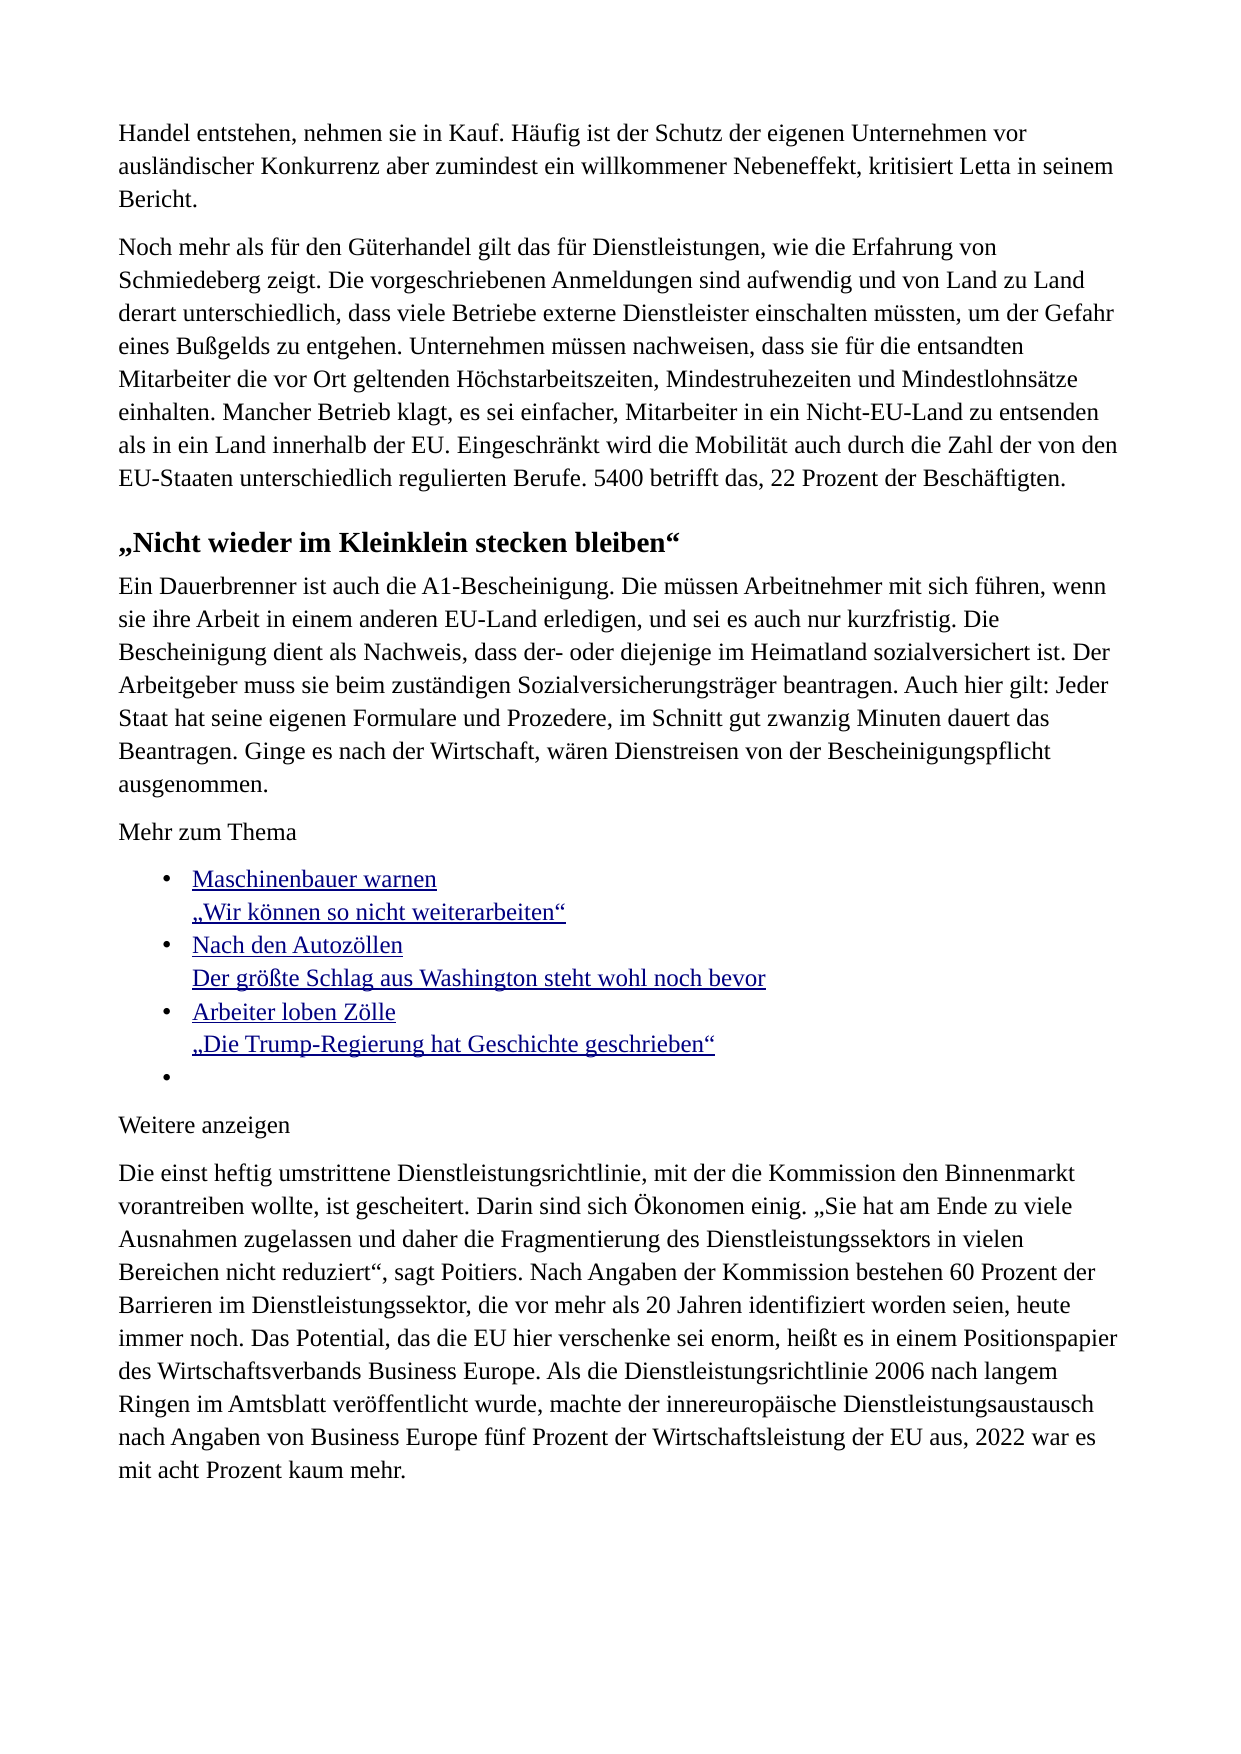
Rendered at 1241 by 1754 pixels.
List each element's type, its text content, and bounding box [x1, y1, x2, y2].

text Ein Dauerbrenner ist auch die A1-Bescheinigung. Die müssen Arbeitnehmer mit sich führen, wenn sie ihre Arbeit in einem anderen EU-Land erledigen, und sei es auch nur kurzfristig. Die Bescheinigung dient als Nachweis, dass der- oder diejenige im Heimatland sozialversichert ist. Der Arbeitgeber muss sie beim zuständigen Sozialversicherungsträger beantragen. Auch hier gilt: Jeder Staat hat seine eigenen Formulare und Prozedere, im Schnitt gut zwanzig Minuten dauert das Beantragen. Ginge es nach der Wirtschaft, wären Dienstreisen von der Bescheinigungspflicht ausgenommen. [118, 571, 1122, 798]
text Mehr zum Thema [118, 817, 1122, 846]
subtitle „Nicht wieder im Kleinklein stecken bleiben“ [118, 525, 1122, 559]
list Der größte Schlag aus Washington steht wohl noch bevor [162, 963, 1122, 992]
text Die einst heftig umstrittene Dienstleistungsrichtlinie, mit der die Kommission den Binnenmarkt vorantreiben wollte, ist gescheitert. Darin sind sich Ökonomen einig. „Sie hat am Ende zu viele Ausnahmen zugelassen und daher die Fragmentierung des Dienstleistungssektors in vielen Bereichen nicht reduziert“, sagt Poitiers. Nach Angaben der Kommission bestehen 60 Prozent der Barrieren im Dienstleistungssektor, die vor mehr als 20 Jahren identifiziert worden seien, heute immer noch. Das Potential, das die EU hier verschenke sei enorm, heißt es in einem Positionspapier des Wirtschaftsverbands Business Europe. Als die Dienstleistungsrichtlinie 2006 nach langem Ringen im Amtsblatt veröffentlicht wurde, machte der innereuropäische Dienstleistungsaustausch nach Angaben von Business Europe fünf Prozent der Wirtschaftsleistung der EU aus, 2022 war es mit acht Prozent kaum mehr. [118, 1158, 1122, 1484]
list „Die Trump-Regierung hat Geschichte geschrieben“ [162, 1029, 1122, 1058]
list „Wir können so nicht weiterarbeiten“ [162, 897, 1122, 926]
text Weitere anzeigen [118, 1110, 1122, 1139]
list Arbeiter loben Zölle [162, 997, 1122, 1025]
list Nach den Autozöllen [162, 931, 1122, 959]
text Handel entstehen, nehmen sie in Kauf. Häufig ist der Schutz der eigenen Unternehmen vor ausländischer Konkurrenz aber zumindest ein willkommener Nebeneffekt, kritisiert Letta in seinem Bericht. [118, 118, 1122, 213]
text Noch mehr als für den Güterhandel gilt das für Dienstleistungen, wie die Erfahrung von Schmiedeberg zeigt. Die vorgeschriebenen Anmeldungen sind aufwendig und von Land zu Land derart unterschiedlich, dass viele Betriebe externe Dienstleister einschalten müssten, um der Gefahr eines Bußgelds zu entgehen. Unternehmen müssen nachweisen, dass sie für die entsandten Mitarbeiter die vor Ort geltenden Höchstarbeitszeiten, Mindestruhezeiten und Mindestlohnsätze einhalten. Mancher Betrieb klagt, es sei einfacher, Mitarbeiter in ein Nicht-EU-Land zu entsenden als in ein Land innerhalb der EU. Eingeschränkt wird die Mobilität auch durch die Zahl der von den EU-Staaten unterschiedlich regulierten Berufe. 5400 betrifft das, 22 Prozent der Beschäftigten. [118, 232, 1122, 492]
list Maschinenbauer warnen [162, 864, 1122, 893]
